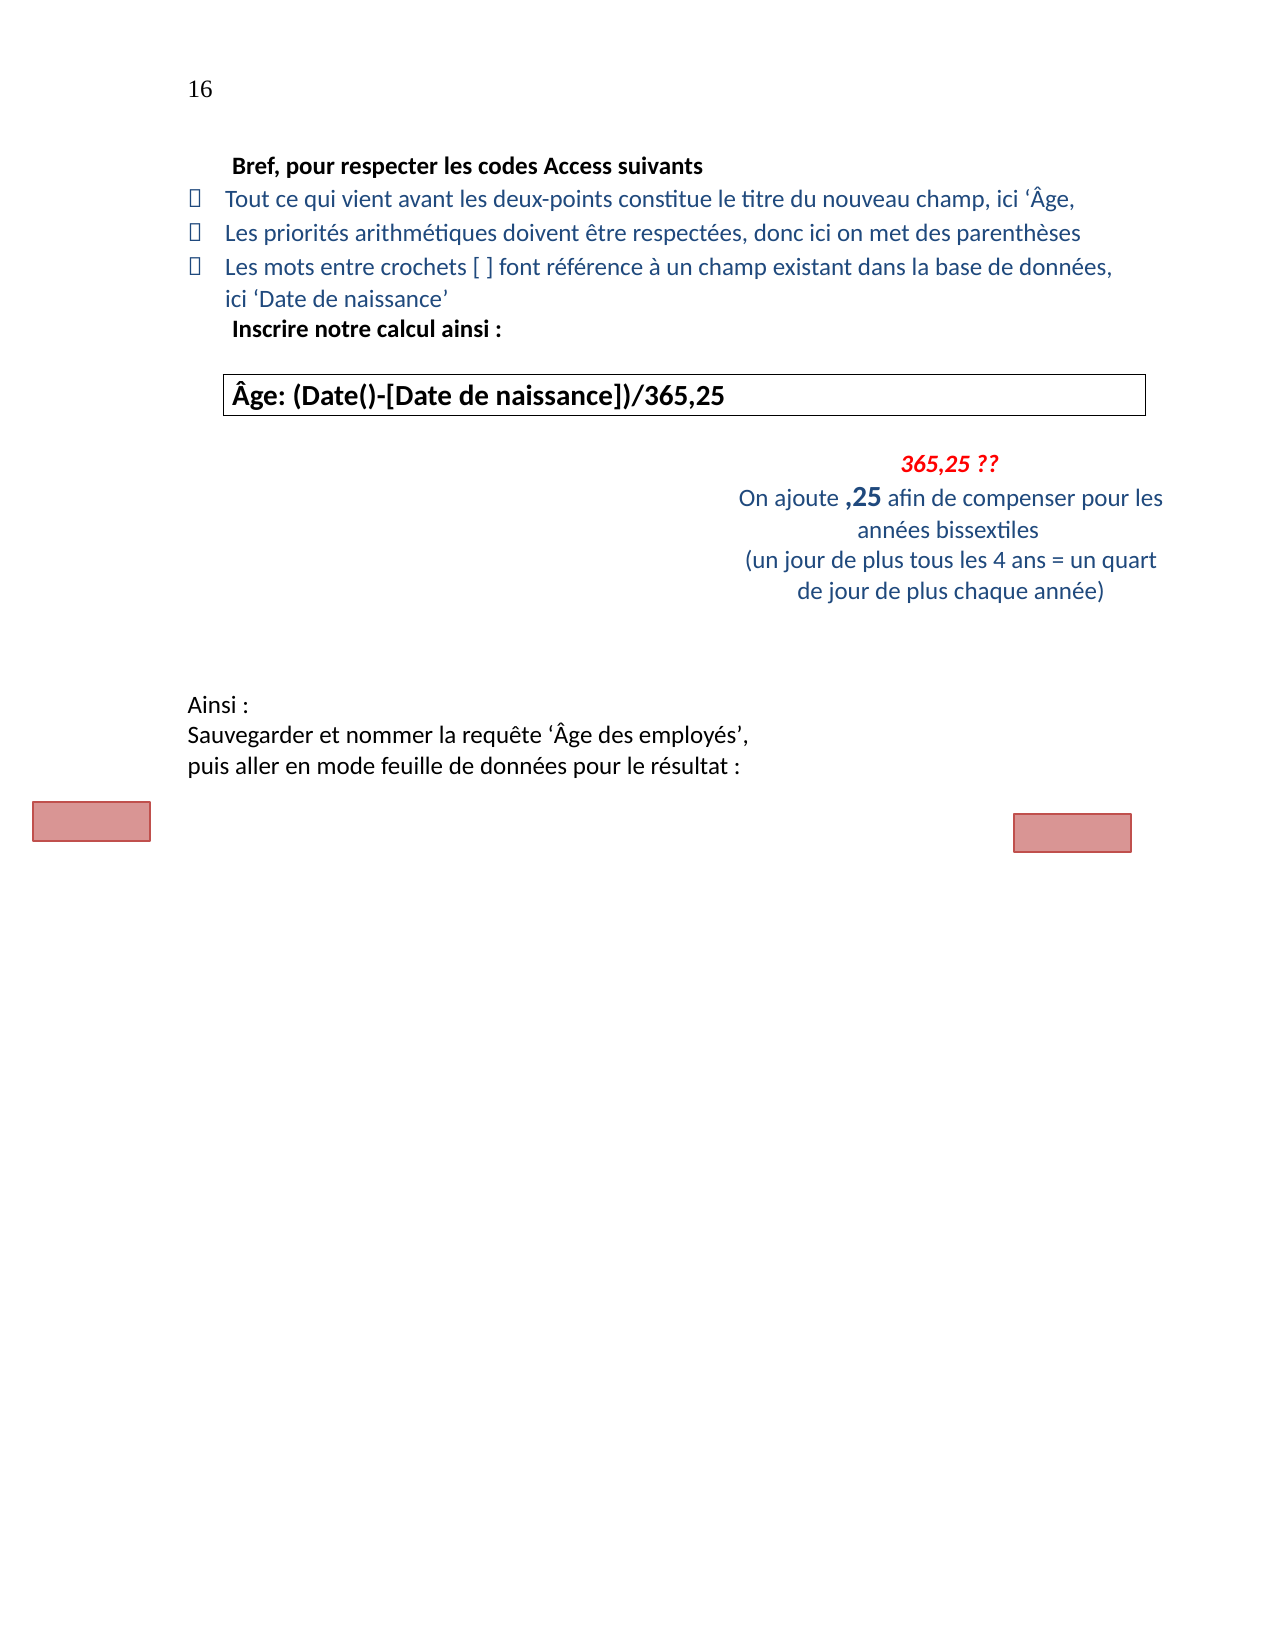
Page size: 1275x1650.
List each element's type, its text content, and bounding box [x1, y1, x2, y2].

list Les mots entre crochets [ ] font référence à un champ existant dans la base de données, ici ‘Date de naissance’ [187, 249, 1137, 313]
text Âge: (Date()-[Date de naissance])/365,25 [224, 375, 1145, 415]
list Sauvegarder et nommer la requête ‘Âge des employés’, puis aller en mode feuille de données pour le résultat : [187, 719, 1137, 781]
text Bref, pour respecter les codes Access suivants [232, 150, 1137, 181]
text Inscrire notre calcul ainsi : [232, 313, 1137, 344]
text On ajoute ,25 afin de compenser pour les années bissextiles (un jour de plus tous les 4 ans = un quart de jour de plus chaque année) [734, 478, 1167, 605]
list Les priorités arithmétiques doivent être respectées, donc ici on met des parenthèses [187, 214, 1137, 249]
text 365,25 ?? [734, 448, 1167, 478]
list Tout ce qui vient avant les deux-points constitue le titre du nouveau champ, ici ‘Âge, [187, 181, 1137, 214]
list Ainsi : [187, 689, 1137, 719]
